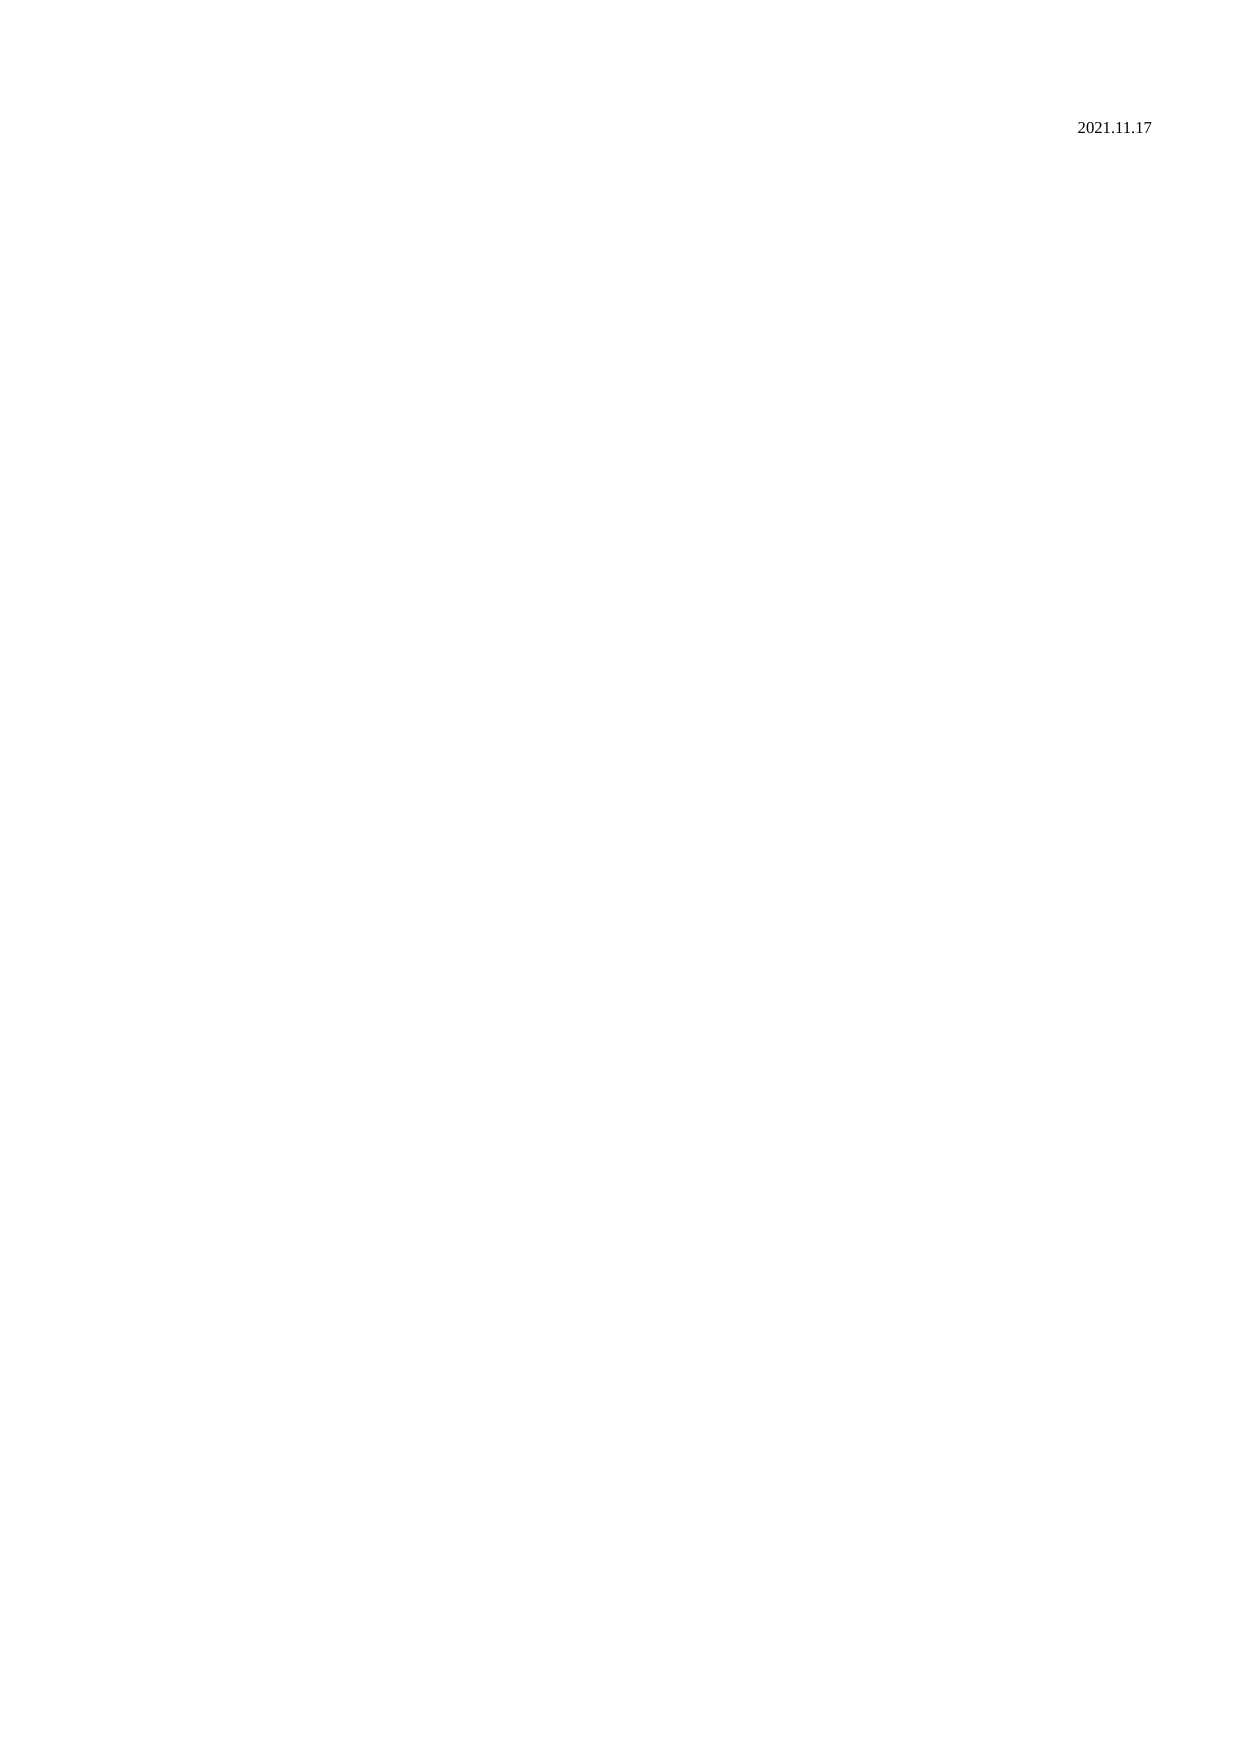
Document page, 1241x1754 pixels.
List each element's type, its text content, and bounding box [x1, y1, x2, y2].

text 2021.11.17 [118, 113, 1152, 138]
